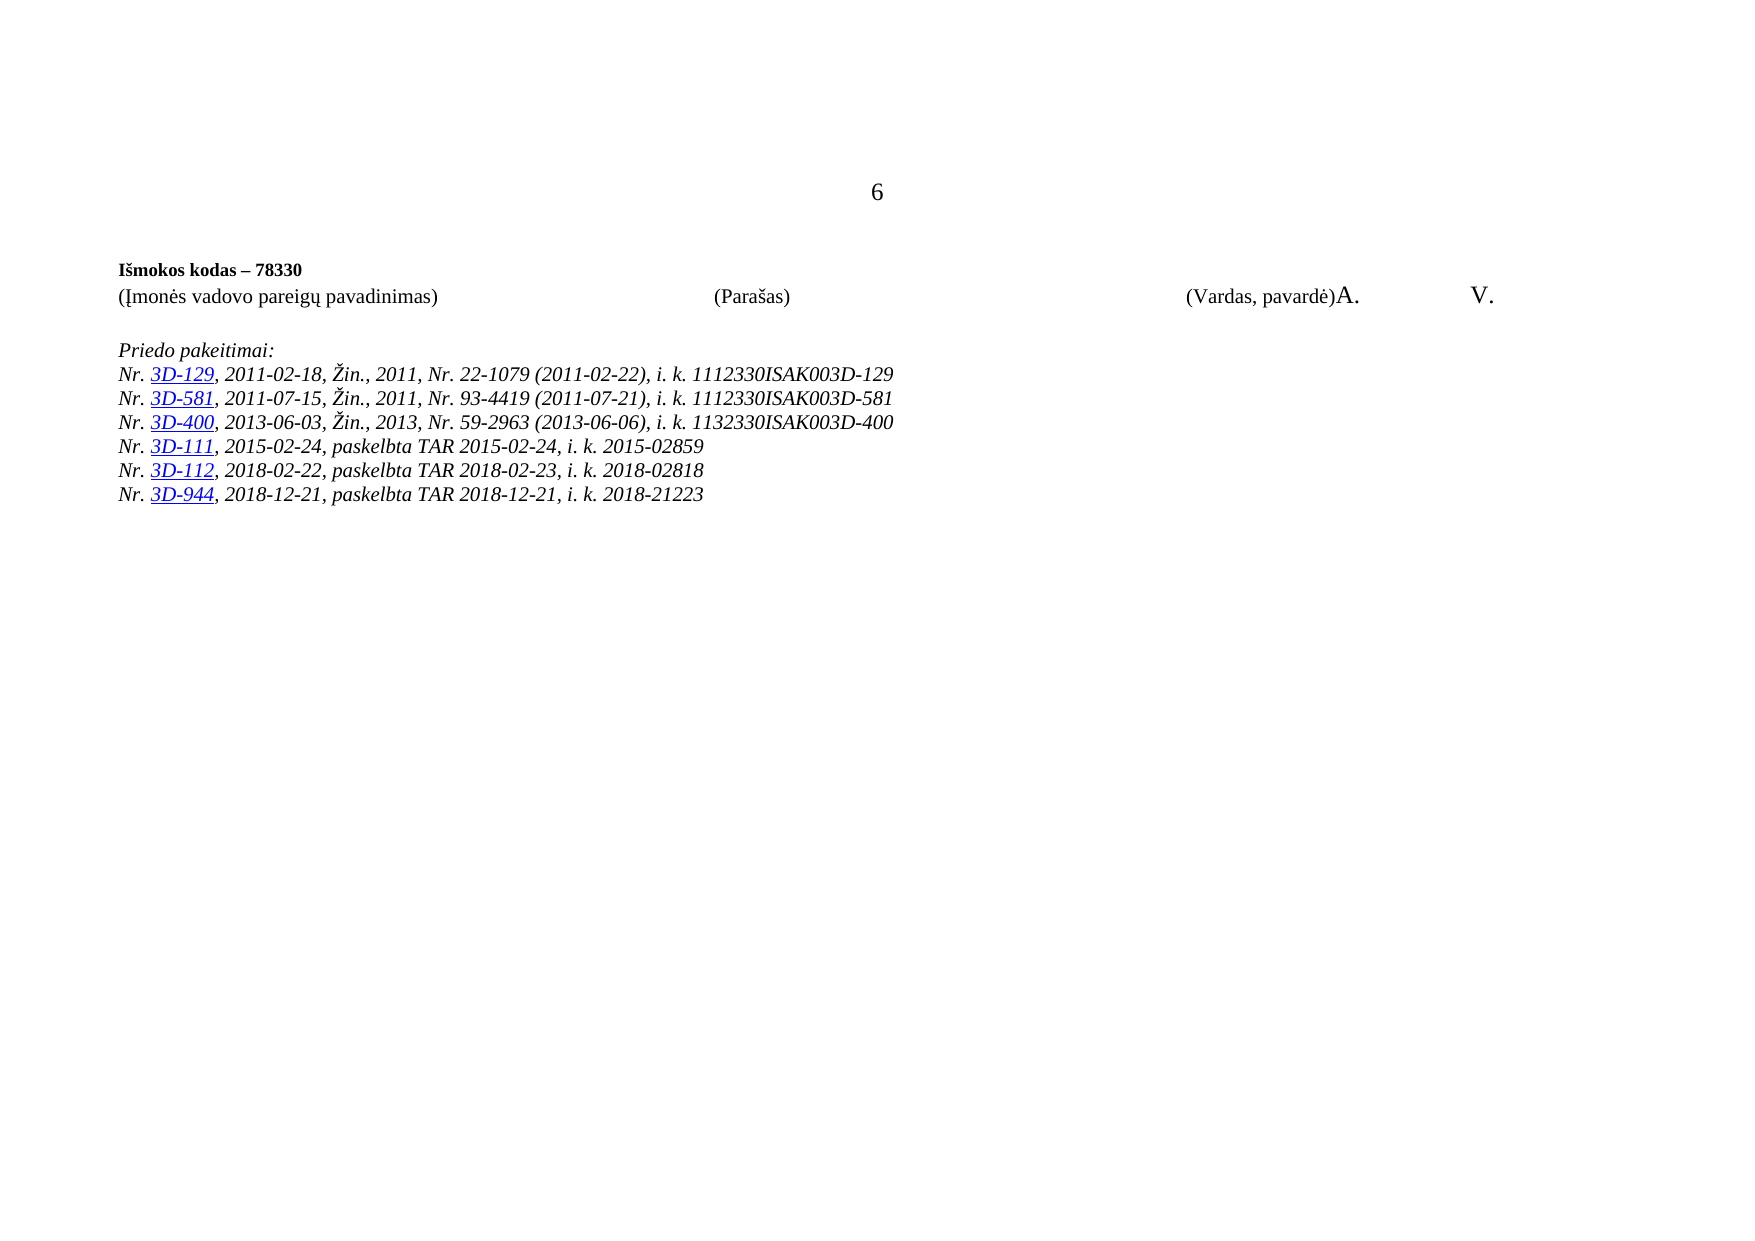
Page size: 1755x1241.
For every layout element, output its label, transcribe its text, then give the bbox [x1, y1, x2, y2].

text Nr. 3D-112, 2018-02-22, paskelbta TAR 2018-02-23, i. k. 2018-02818 [118, 458, 1636, 482]
text Priedo pakeitimai: [118, 338, 1636, 362]
text Nr. 3D-129, 2011-02-18, Žin., 2011, Nr. 22-1079 (2011-02-22), i. k. 1112330ISAK003D-129 [118, 362, 1636, 386]
text (Įmonės vadovo pareigų pavadinimas) (Parašas) (Vardas, pavardė)A. V. [118, 280, 1636, 309]
text Išmokos kodas – 78330 [118, 259, 1636, 280]
text Nr. 3D-581, 2011-07-15, Žin., 2011, Nr. 93-4419 (2011-07-21), i. k. 1112330ISAK003D-581 [118, 386, 1636, 410]
text Nr. 3D-944, 2018-12-21, paskelbta TAR 2018-12-21, i. k. 2018-21223 [118, 482, 1636, 506]
text Nr. 3D-400, 2013-06-03, Žin., 2013, Nr. 59-2963 (2013-06-06), i. k. 1132330ISAK003D-400 [118, 410, 1636, 434]
text Nr. 3D-111, 2015-02-24, paskelbta TAR 2015-02-24, i. k. 2015-02859 [118, 434, 1636, 458]
